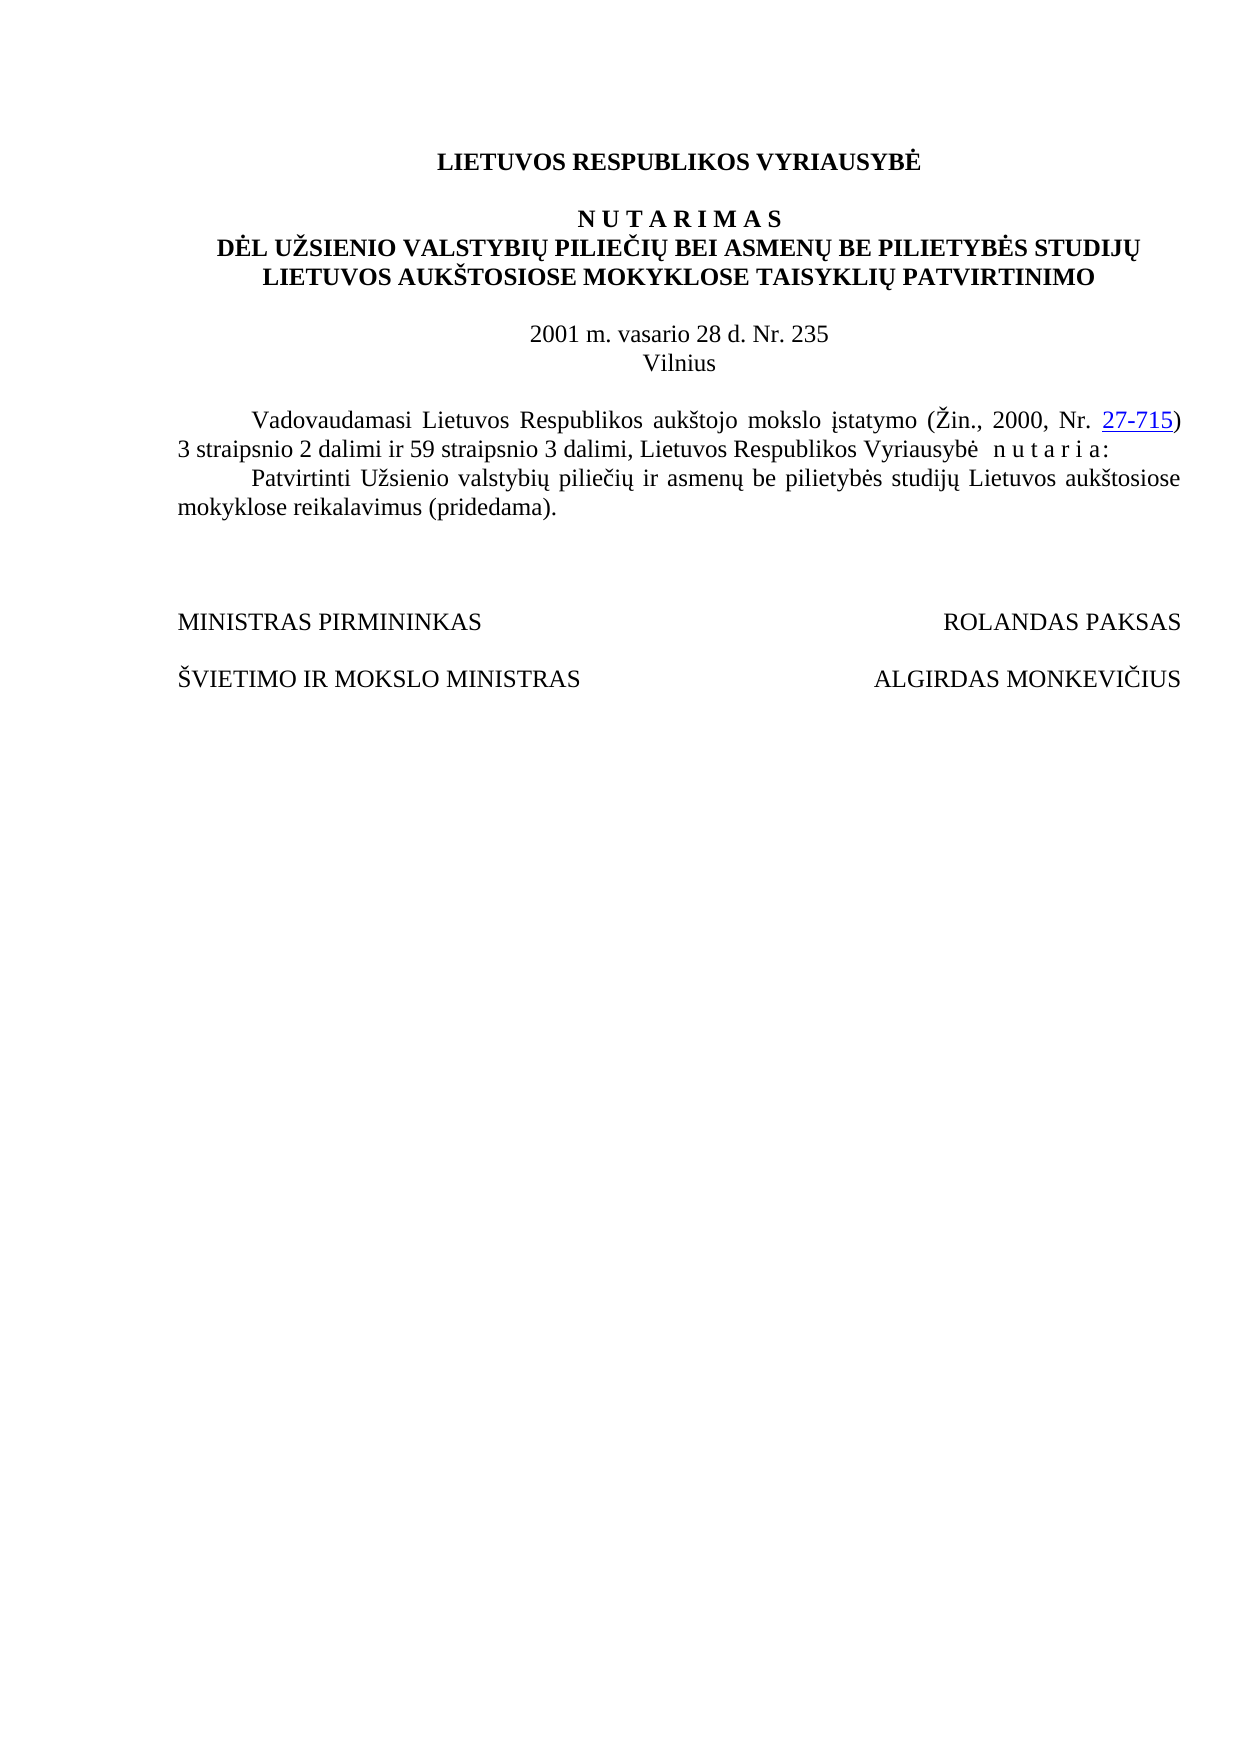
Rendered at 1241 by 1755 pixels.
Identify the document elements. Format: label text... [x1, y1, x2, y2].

text 2001 m. vasario 28 d. Nr. 235 [177, 319, 1181, 348]
text Švietimo ir mokslo ministras Algirdas Monkevičius [177, 664, 1181, 693]
text Ministras Pirmininkas Rolandas Paksas [177, 607, 1181, 636]
text Patvirtinti Užsienio valstybių piliečių ir asmenų be pilietybės studijų Lietuvos aukštosiose mokyklose reikalavimus (pridedama). [177, 463, 1181, 521]
text LIETUVOS RESPUBLIKOS VYRIAUSYBĖ [177, 147, 1181, 176]
text N U T A R I M A S [177, 204, 1181, 233]
text Vadovaudamasi Lietuvos Respublikos aukštojo mokslo įstatymo (Žin., 2000, Nr. 27-715) 3 straipsnio 2 dalimi ir 59 straipsnio 3 dalimi, Lietuvos Respublikos Vyriausybė nutaria: [177, 406, 1181, 463]
text DĖL UŽSIENIO VALSTYBIŲ PILIEČIŲ BEI ASMENŲ BE PILIETYBĖS STUDIJŲ LIETUVOS AUKŠTOSIOSE MOKYKLOSE TAISYKLIŲ PATVIRTINIMO [177, 233, 1181, 291]
text Vilnius [177, 348, 1181, 377]
